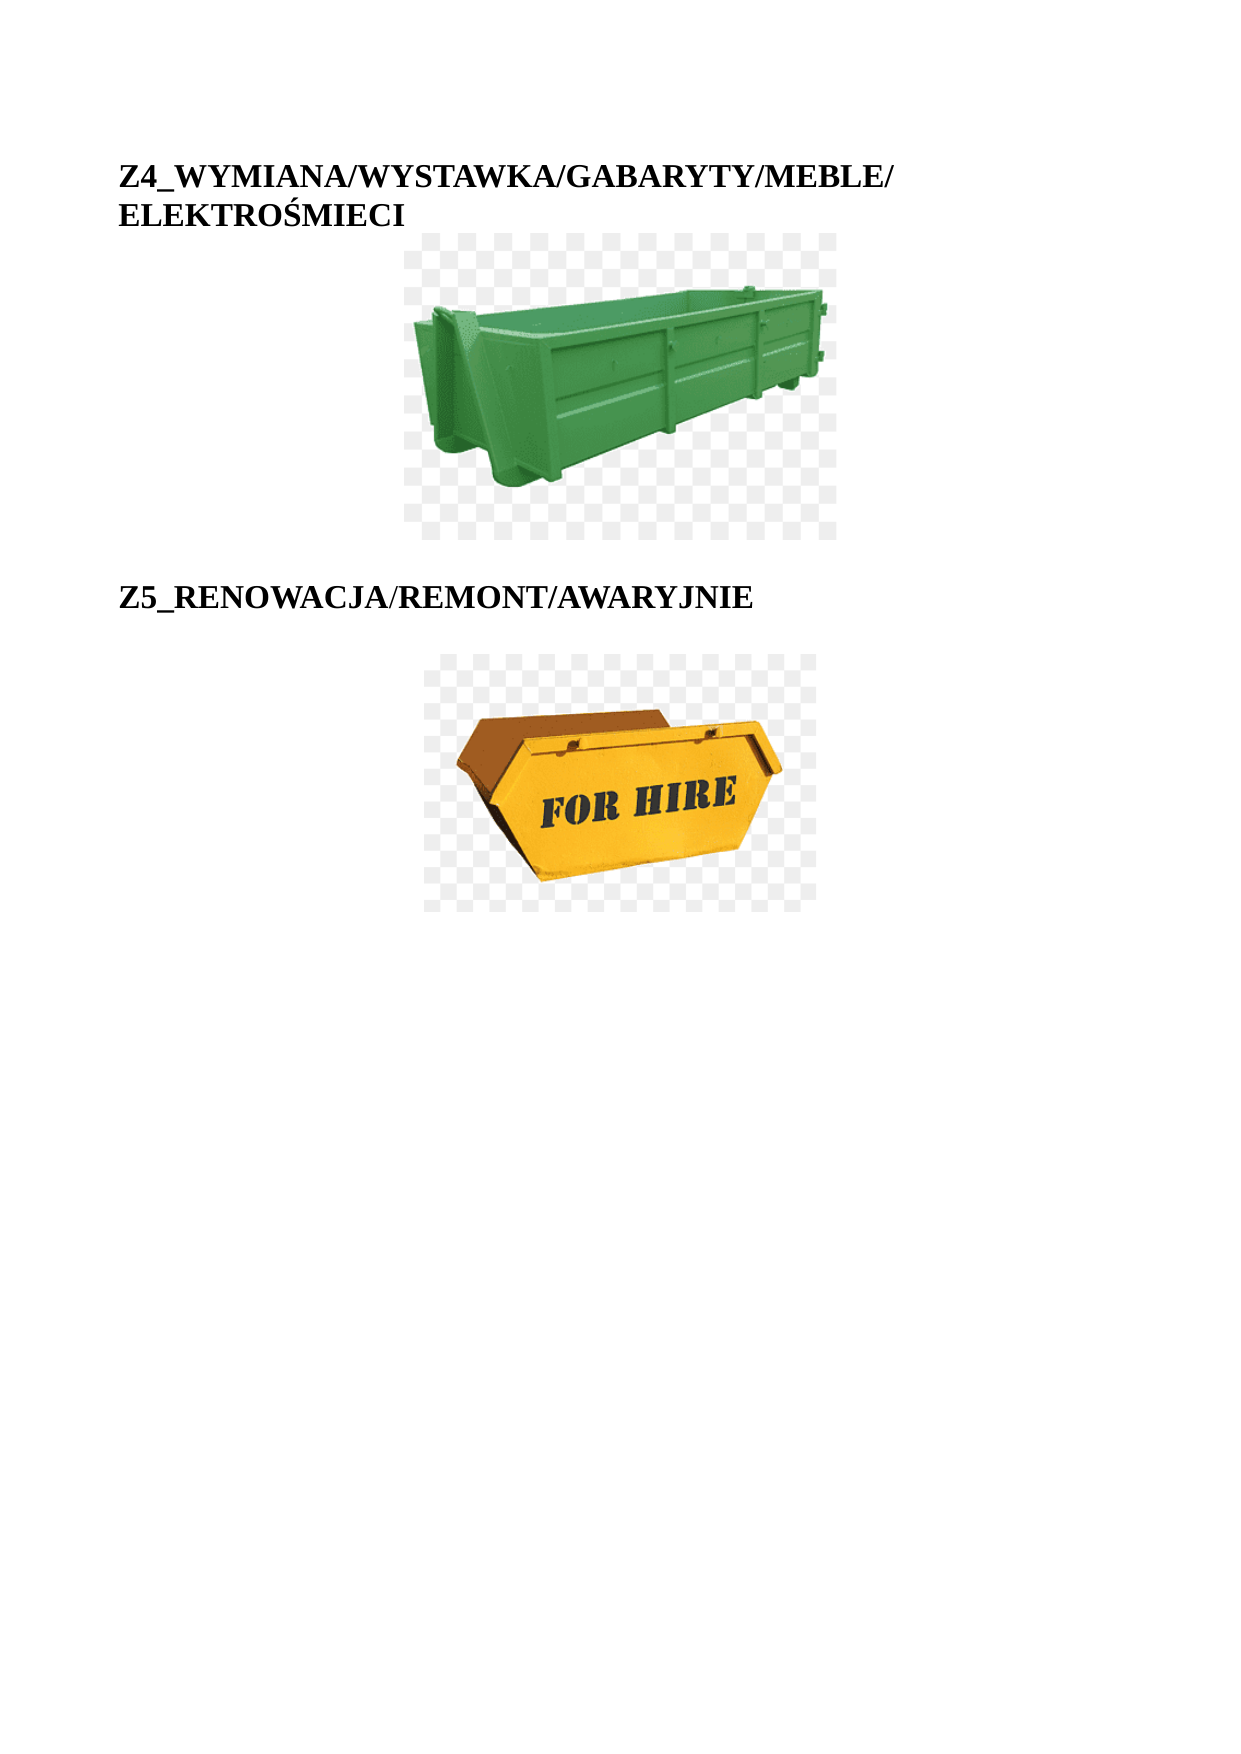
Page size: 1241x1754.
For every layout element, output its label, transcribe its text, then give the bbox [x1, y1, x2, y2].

picture [404, 233, 837, 540]
text Z4_WYMIANA/WYSTAWKA/GABARYTY/MEBLE/ELEKTROŚMIECI [118, 156, 1122, 233]
picture [424, 654, 817, 912]
text Z5_RENOWACJA/REMONT/AWARYJNIE [118, 578, 1122, 616]
